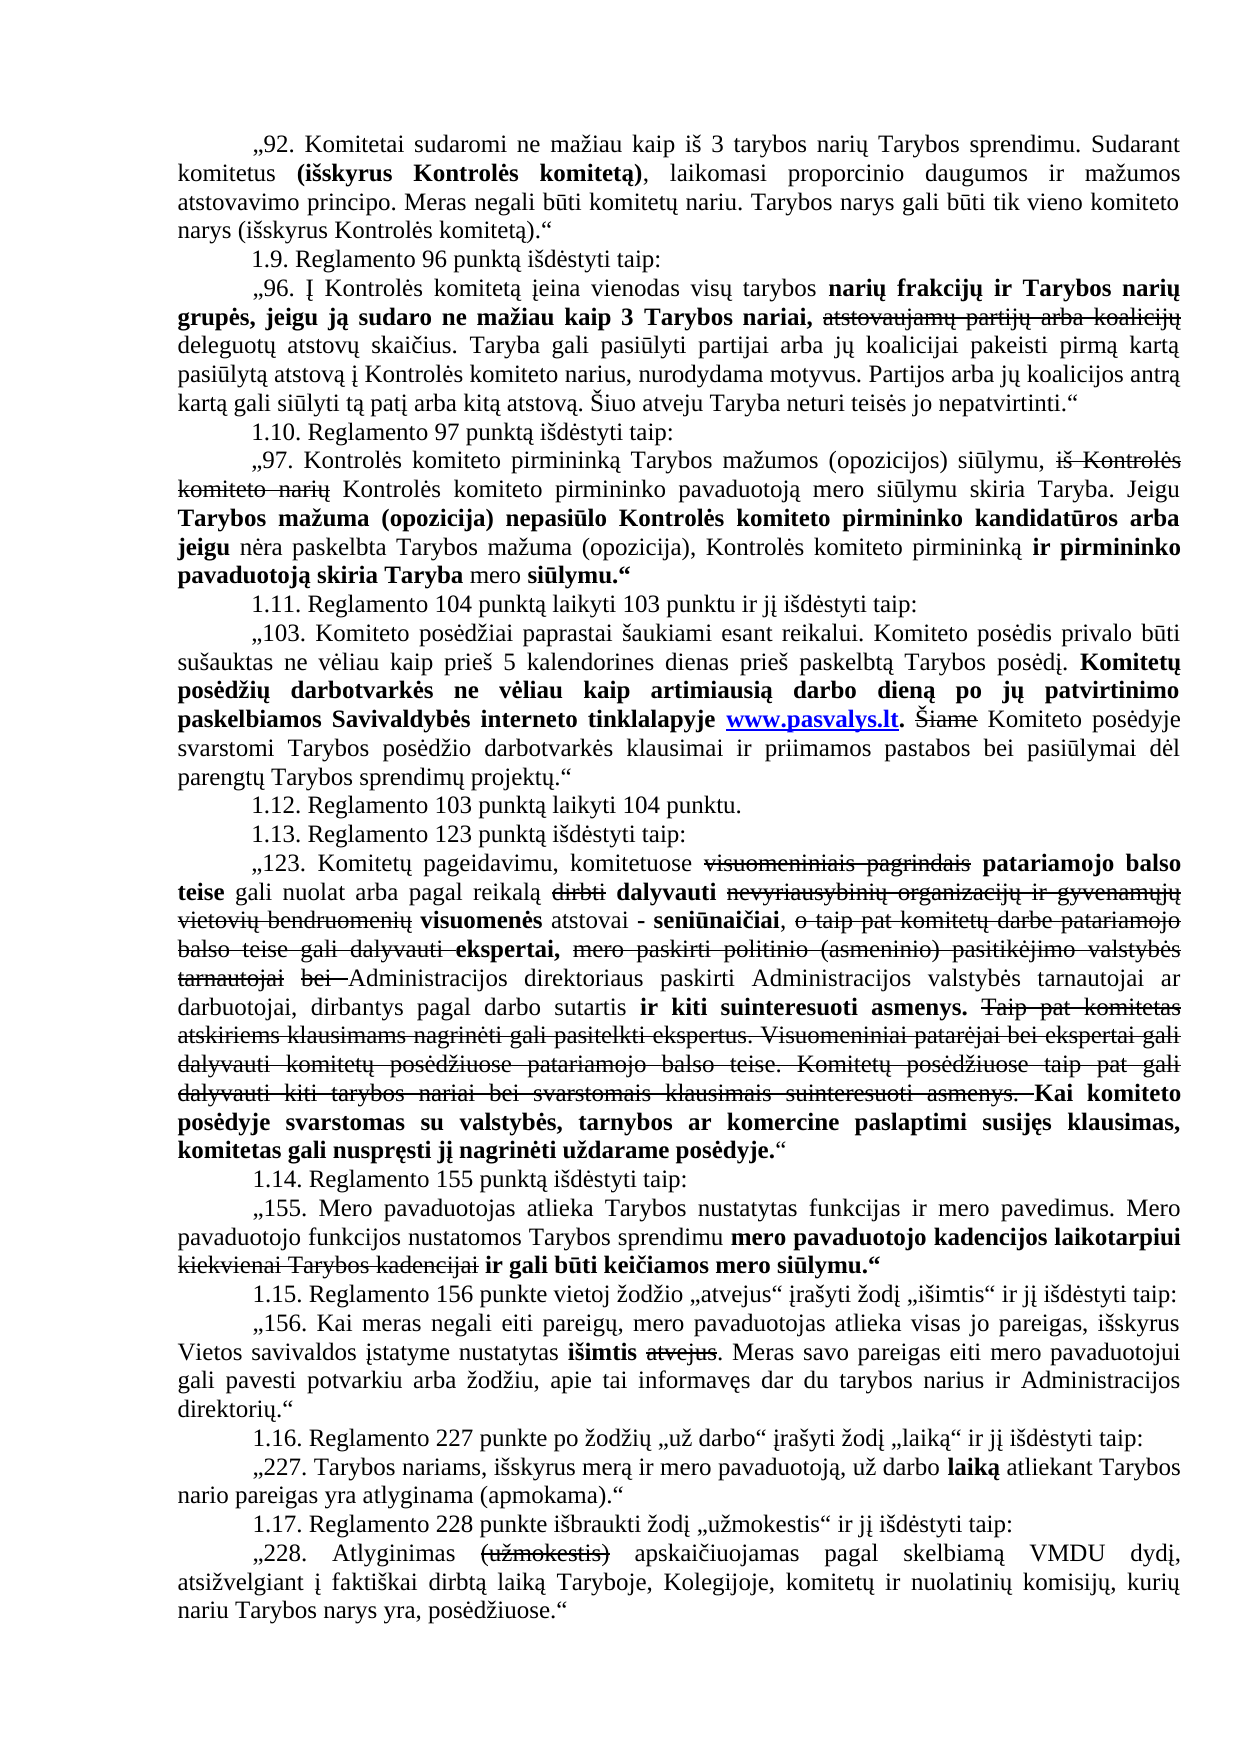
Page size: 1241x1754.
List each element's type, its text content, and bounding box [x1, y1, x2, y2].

text 1.10. Reglamento 97 punktą išdėstyti taip: [177, 417, 1181, 445]
text 1.16. Reglamento 227 punkte po žodžių „už darbo“ įrašyti žodį „laiką“ ir jį išdėstyti taip: [177, 1423, 1181, 1452]
text 1.13. Reglamento 123 punktą išdėstyti taip: [177, 819, 1181, 848]
text „103. Komiteto posėdžiai paprastai šaukiami esant reikalui. Komiteto posėdis privalo būti sušauktas ne vėliau kaip prieš 5 kalendorines dienas prieš paskelbtą Tarybos posėdį. Komitetų posėdžių darbotvarkės ne vėliau kaip artimiausią darbo dieną po jų patvirtinimo paskelbiamos Savivaldybės interneto tinklalapyje www.pasvalys.lt. Šiame Komiteto posėdyje svarstomi Tarybos posėdžio darbotvarkės klausimai ir priimamos pastabos bei pasiūlymai dėl parengtų Tarybos sprendimų projektų.“ [177, 618, 1181, 790]
text „123. Komitetų pageidavimu, komitetuose visuomeniniais pagrindais patariamojo balso teise gali nuolat arba pagal reikalą dirbti dalyvauti nevyriausybinių organizacijų ir gyvenamųjų vietovių bendruomenių visuomenės atstovai - seniūnaičiai, o taip pat komitetų darbe patariamojo balso teise gali dalyvauti ekspertai, mero paskirti politinio (asmeninio) pasitikėjimo valstybės tarnautojai bei Administracijos direktoriaus paskirti Administracijos valstybės tarnautojai ar darbuotojai, dirbantys pagal darbo sutartis ir kiti suinteresuoti asmenys. Taip pat komitetas atskiriems klausimams nagrinėti gali pasitelkti ekspertus. Visuomeniniai patarėjai bei ekspertai gali dalyvauti komitetų posėdžiuose patariamojo balso teise. Komitetų posėdžiuose taip pat gali dalyvauti kiti tarybos nariai bei svarstomais klausimais suinteresuoti asmenys. Kai komiteto posėdyje svarstomas su valstybės, tarnybos ar komercine paslaptimi susijęs klausimas, komitetas gali nuspręsti jį nagrinėti uždarame posėdyje.“ [177, 1037, 1181, 1065]
text „156. Kai meras negali eiti pareigų, mero pavaduotojas atlieka visas jo pareigas, išskyrus Vietos savivaldos įstatyme nustatytas išimtis atvejus. Meras savo pareigas eiti mero pavaduotojui gali pavesti potvarkiu arba žodžiu, apie tai informavęs dar du tarybos narius ir Administracijos direktorių.“ [177, 1308, 1181, 1423]
text 1.12. Reglamento 103 punktą laikyti 104 punktu. [177, 790, 1181, 819]
text „227. Tarybos nariams, išskyrus merą ir mero pavaduotoją, už darbo laiką atliekant Tarybos nario pareigas yra atlyginama (apmokama).“ [177, 1452, 1181, 1509]
text 1.11. Reglamento 104 punktą laikyti 103 punktu ir jį išdėstyti taip: [177, 589, 1181, 618]
text „228. Atlyginimas (užmokestis) apskaičiuojamas pagal skelbiamą VMDU dydį, atsižvelgiant į faktiškai dirbtą laiką Taryboje, Kolegijoje, komitetų ir nuolatinių komisijų, kurių nariu Tarybos narys yra, posėdžiuose.“ [177, 1538, 1181, 1624]
text „97. Kontrolės komiteto pirmininką Tarybos mažumos (opozicijos) siūlymu, iš Kontrolės komiteto narių Kontrolės komiteto pirmininko pavaduotoją mero siūlymu skiria Taryba. Jeigu Tarybos mažuma (opozicija) nepasiūlo Kontrolės komiteto pirmininko kandidatūros arba jeigu nėra paskelbta Tarybos mažuma (opozicija), Kontrolės komiteto pirmininką ir pirmininko pavaduotoją skiria Taryba mero siūlymu.“ [177, 445, 1181, 589]
text „155. Mero pavaduotojas atlieka Tarybos nustatytas funkcijas ir mero pavedimus. Mero pavaduotojo funkcijos nustatomos Tarybos sprendimu mero pavaduotojo kadencijos laikotarpiui kiekvienai Tarybos kadencijai ir gali būti keičiamos mero siūlymu.“ [177, 1193, 1181, 1279]
text „123. Komitetų pageidavimu, komitetuose visuomeniniais pagrindais patariamojo balso teise gali nuolat arba pagal reikalą dirbti dalyvauti nevyriausybinių organizacijų ir gyvenamųjų vietovių bendruomenių visuomenės atstovai - seniūnaičiai, o taip pat komitetų darbe patariamojo balso teise gali dalyvauti ekspertai, mero paskirti politinio (asmeninio) pasitikėjimo valstybės tarnautojai bei Administracijos direktoriaus paskirti Administracijos valstybės tarnautojai ar darbuotojai, dirbantys pagal darbo sutartis ir kiti suinteresuoti asmenys. Taip pat komitetas atskiriems klausimams nagrinėti gali pasitelkti ekspertus. Visuomeniniai patarėjai bei ekspertai gali dalyvauti komitetų posėdžiuose patariamojo balso teise. Komitetų posėdžiuose taip pat gali dalyvauti kiti tarybos nariai bei svarstomais klausimais suinteresuoti asmenys. Kai komiteto posėdyje svarstomas su valstybės, tarnybos ar komercine paslaptimi susijęs klausimas, komitetas gali nuspręsti jį nagrinėti uždarame posėdyje.“ [177, 848, 1181, 1036]
text „96. Į Kontrolės komitetą įeina vienodas visų tarybos narių frakcijų ir Tarybos narių grupės, jeigu ją sudaro ne mažiau kaip 3 Tarybos nariai, atstovaujamų partijų arba koalicijų deleguotų atstovų skaičius. Taryba gali pasiūlyti partijai arba jų koalicijai pakeisti pirmą kartą pasiūlytą atstovą į Kontrolės komiteto narius, nurodydama motyvus. Partijos arba jų koalicijos antrą kartą gali siūlyti tą patį arba kitą atstovą. Šiuo atveju Taryba neturi teisės jo nepatvirtinti.“ [177, 273, 1181, 417]
text 1.14. Reglamento 155 punktą išdėstyti taip: [177, 1164, 1181, 1193]
text „123. Komitetų pageidavimu, komitetuose visuomeniniais pagrindais patariamojo balso teise gali nuolat arba pagal reikalą dirbti dalyvauti nevyriausybinių organizacijų ir gyvenamųjų vietovių bendruomenių visuomenės atstovai - seniūnaičiai, o taip pat komitetų darbe patariamojo balso teise gali dalyvauti ekspertai, mero paskirti politinio (asmeninio) pasitikėjimo valstybės tarnautojai bei Administracijos direktoriaus paskirti Administracijos valstybės tarnautojai ar darbuotojai, dirbantys pagal darbo sutartis ir kiti suinteresuoti asmenys. Taip pat komitetas atskiriems klausimams nagrinėti gali pasitelkti ekspertus. Visuomeniniai patarėjai bei ekspertai gali dalyvauti komitetų posėdžiuose patariamojo balso teise. Komitetų posėdžiuose taip pat gali dalyvauti kiti tarybos nariai bei svarstomais klausimais suinteresuoti asmenys. Kai komiteto posėdyje svarstomas su valstybės, tarnybos ar komercine paslaptimi susijęs klausimas, komitetas gali nuspręsti jį nagrinėti uždarame posėdyje.“ [177, 1066, 1181, 1164]
text 1.17. Reglamento 228 punkte išbraukti žodį „užmokestis“ ir jį išdėstyti taip: [177, 1509, 1181, 1538]
text 1.9. Reglamento 96 punktą išdėstyti taip: [177, 244, 1181, 273]
text 1.15. Reglamento 156 punkte vietoj žodžio „atvejus“ įrašyti žodį „išimtis“ ir jį išdėstyti taip: [177, 1279, 1181, 1308]
text „92. Komitetai sudaromi ne mažiau kaip iš 3 tarybos narių Tarybos sprendimu. Sudarant komitetus (išskyrus Kontrolės komitetą), laikomasi proporcinio daugumos ir mažumos atstovavimo principo. Meras negali būti komitetų nariu. Tarybos narys gali būti tik vieno komiteto narys (išskyrus Kontrolės komitetą).“ [177, 129, 1181, 244]
